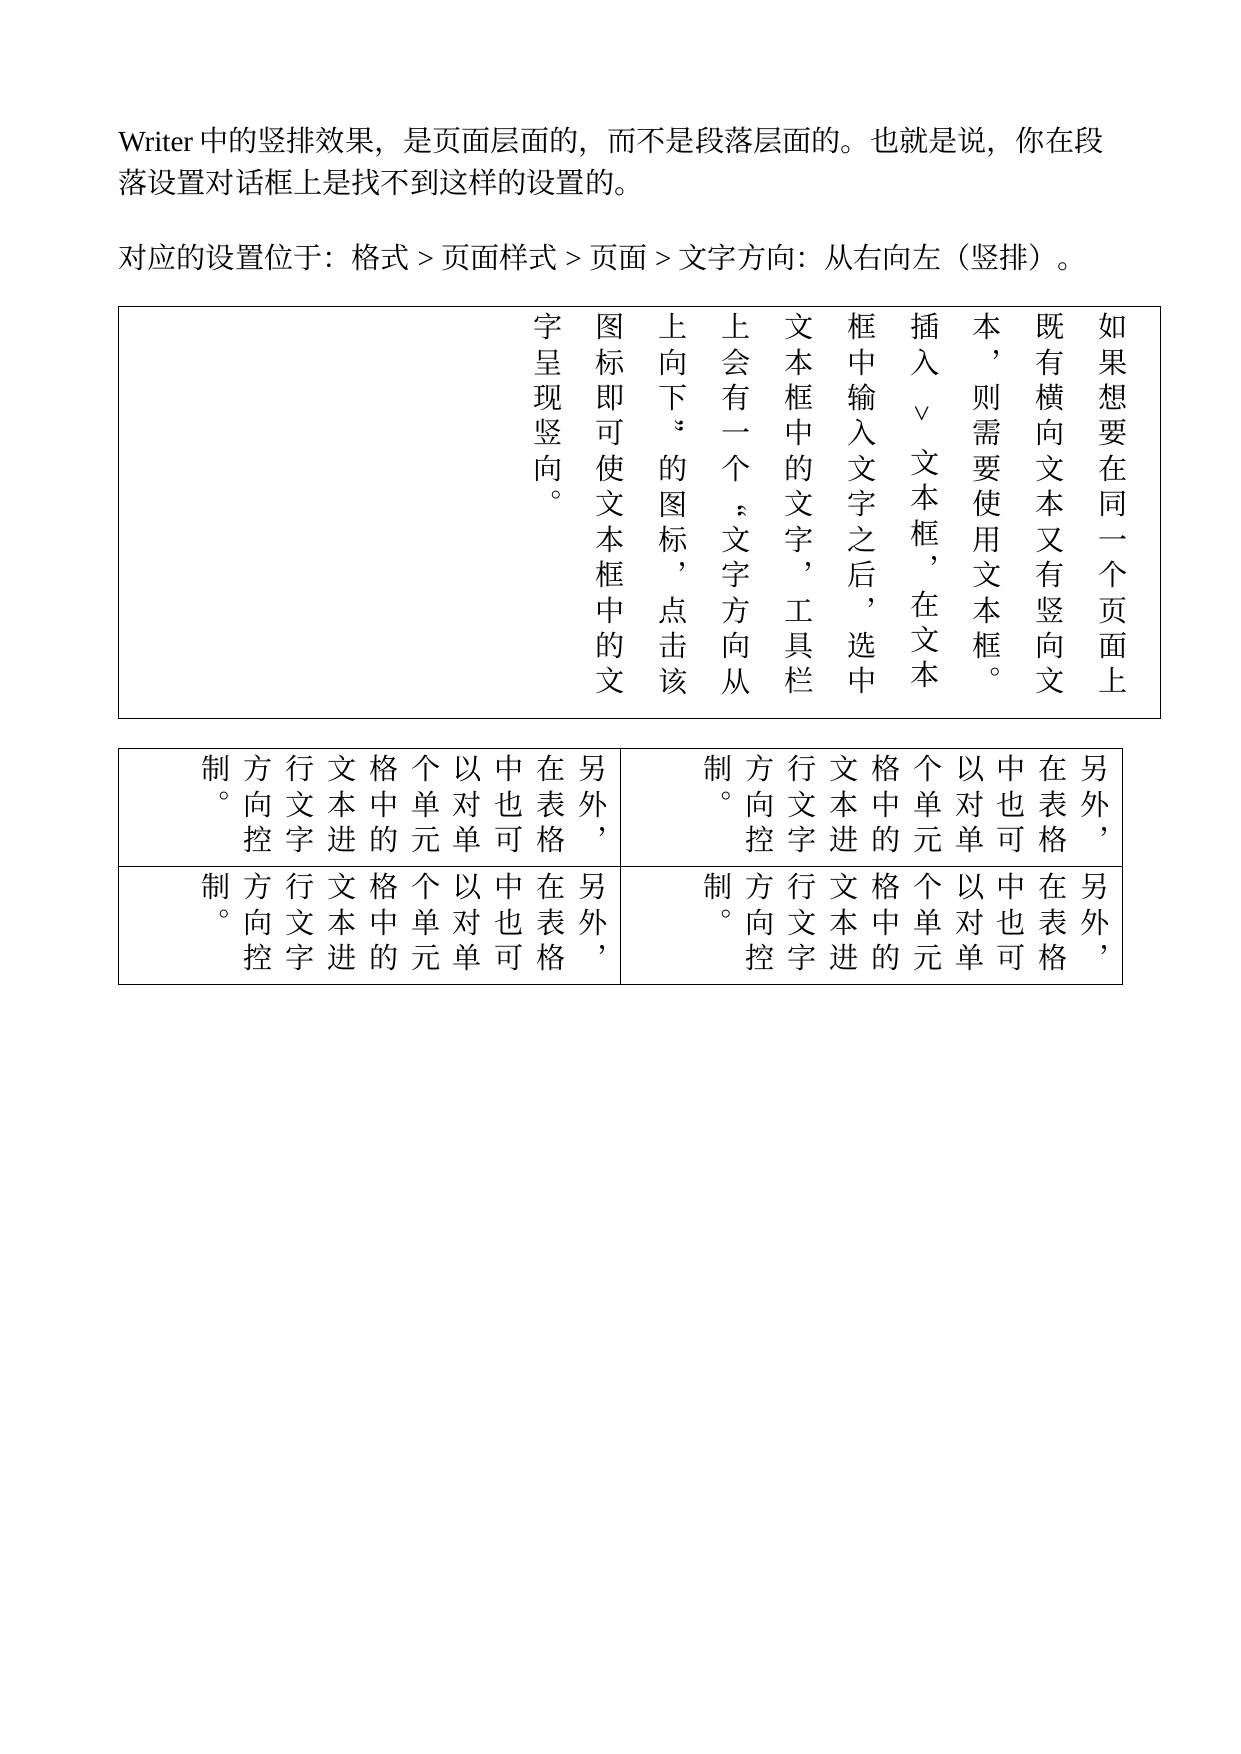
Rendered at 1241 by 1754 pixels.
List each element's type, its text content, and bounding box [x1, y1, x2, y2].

text 对应的设置位于：格式 > 页面样式 > 页面 > 文字方向：从右向左（竖排）。 [118, 235, 1122, 277]
text Writer中的竖排效果，是页面层面的，而不是段落层面的。也就是说，你在段落设置对话框上是找不到这样的设置的。 [118, 118, 1122, 202]
table_cell 另外，在表格中也可以对单个单元格中的文本进行文字方向控制。 [621, 867, 1122, 984]
table_header 另外，在表格中也可以对单个单元格中的文本进行文字方向控制。 [119, 749, 620, 866]
table_header 另外，在表格中也可以对单个单元格中的文本进行文字方向控制。 [621, 749, 1122, 866]
table_cell 另外，在表格中也可以对单个单元格中的文本进行文字方向控制。 [119, 867, 620, 984]
